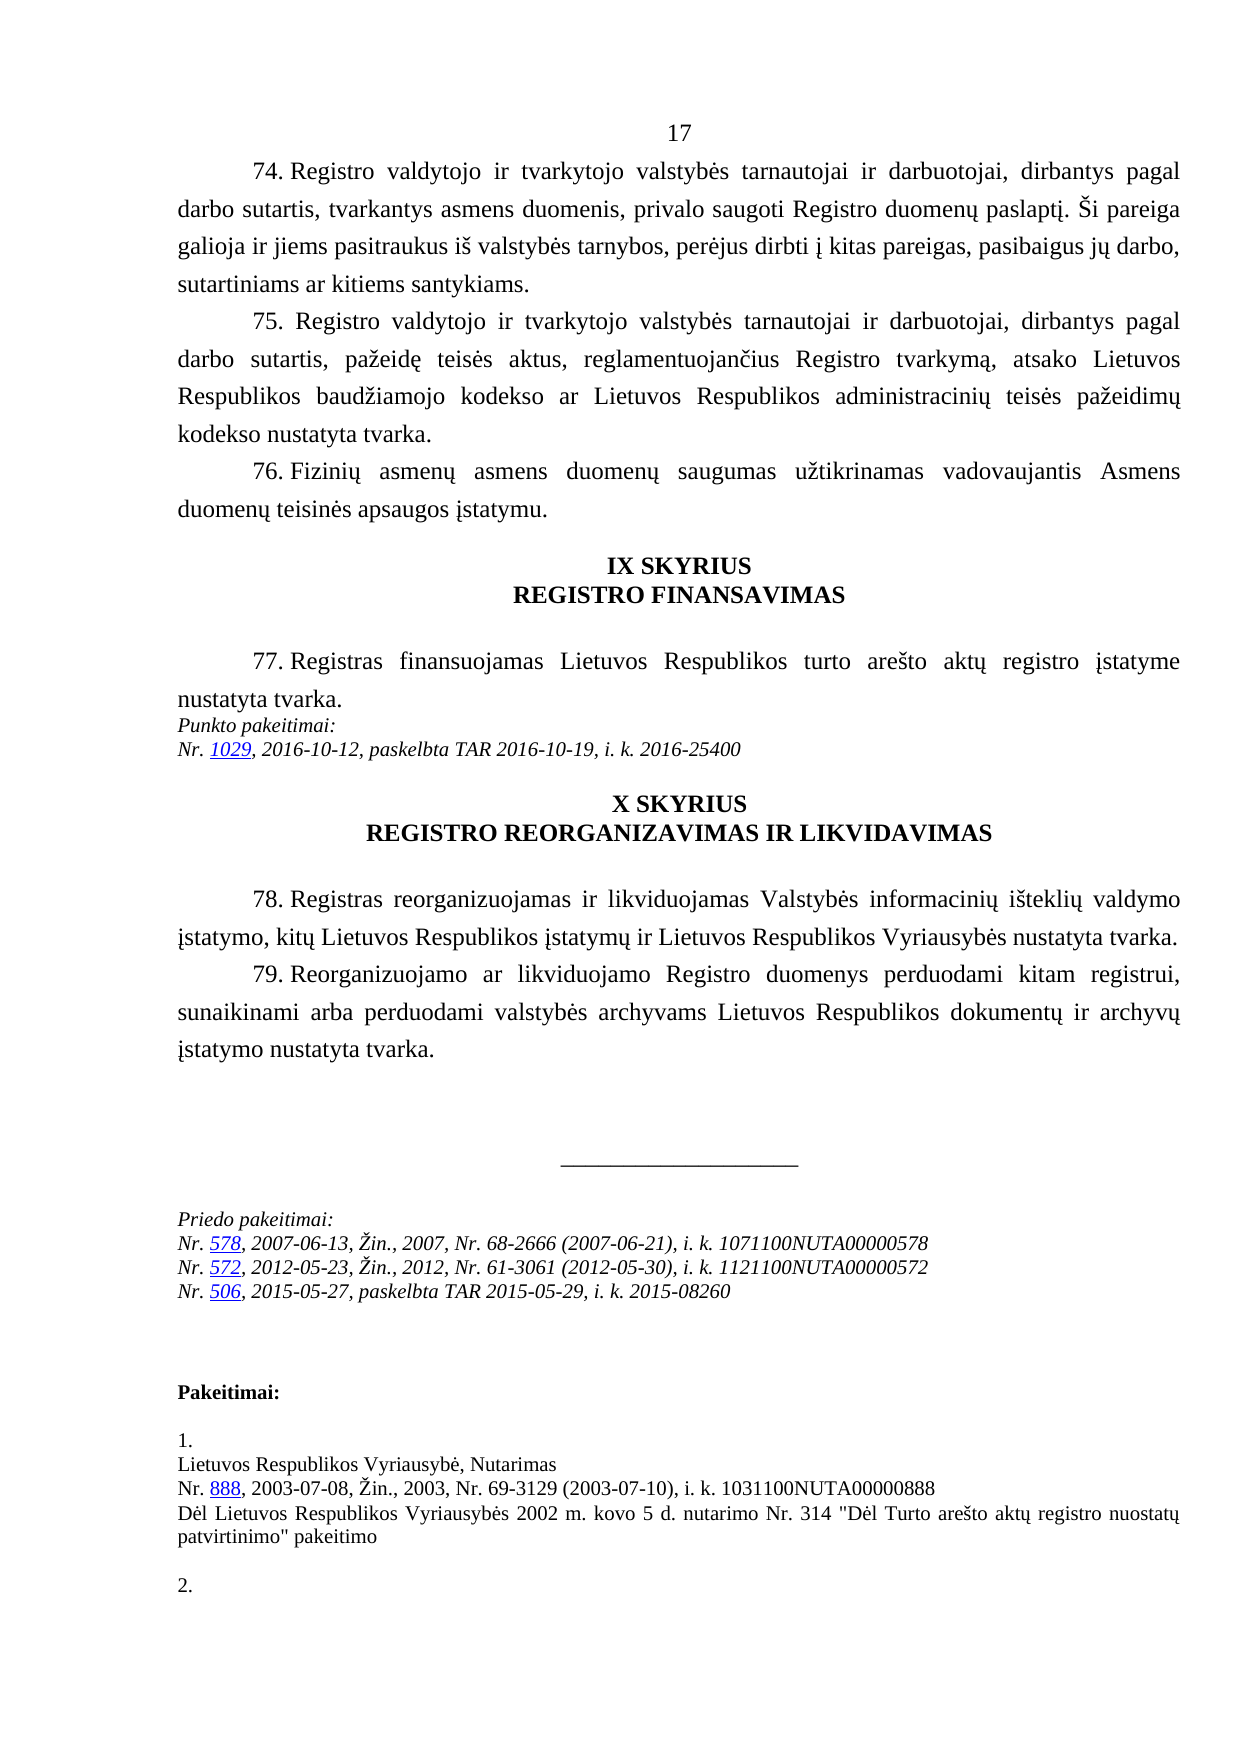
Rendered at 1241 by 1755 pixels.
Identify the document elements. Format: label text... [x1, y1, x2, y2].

text 79. Reorganizuojamo ar likviduojamo Registro duomenys perduodami kitam registrui, sunaikinami arba perduodami valstybės archyvams Lietuvos Respublikos dokumentų ir archyvų įstatymo nustatyta tvarka. [177, 951, 1181, 1063]
text Pakeitimai: [177, 1380, 1181, 1404]
text Nr. 888, 2003-07-08, Žin., 2003, Nr. 69-3129 (2003-07-10), i. k. 1031100NUTA00000888 [177, 1476, 1181, 1500]
text Nr. 572, 2012-05-23, Žin., 2012, Nr. 61-3061 (2012-05-30), i. k. 1121100NUTA00000572 [177, 1255, 1181, 1279]
text REGISTRO REORGANIZAVIMAS IR LIKVIDAVIMAS [177, 818, 1181, 847]
text Nr. 1029, 2016-10-12, paskelbta TAR 2016-10-19, i. k. 2016-25400 [177, 737, 1181, 761]
text 1. [177, 1428, 1181, 1452]
text 2. [177, 1573, 1181, 1597]
text 77. Registras finansuojamas Lietuvos Respublikos turto arešto aktų registro įstatyme nustatyta tvarka. [177, 638, 1181, 713]
text Punkto pakeitimai: [177, 713, 1181, 737]
text Nr. 578, 2007-06-13, Žin., 2007, Nr. 68-2666 (2007-06-21), i. k. 1071100NUTA00000578 [177, 1231, 1181, 1255]
text ––––––––––––––––––– [177, 1149, 1181, 1178]
text 74. Registro valdytojo ir tvarkytojo valstybės tarnautojai ir darbuotojai, dirbantys pagal darbo sutartis, tvarkantys asmens duomenis, privalo saugoti Registro duomenų paslaptį. Ši pareiga galioja ir jiems pasitraukus iš valstybės tarnybos, perėjus dirbti į kitas pareigas, pasibaigus jų darbo, sutartiniams ar kitiems santykiams. [177, 148, 1181, 298]
text IX SKYRIUS [177, 551, 1181, 580]
text Dėl Lietuvos Respublikos Vyriausybės 2002 m. kovo 5 d. nutarimo Nr. 314 "Dėl Turto arešto aktų registro nuostatų patvirtinimo" pakeitimo [177, 1500, 1181, 1548]
text X SKYRIUS [177, 789, 1181, 818]
text 76. Fizinių asmenų asmens duomenų saugumas užtikrinamas vadovaujantis Asmens duomenų teisinės apsaugos įstatymu. [177, 448, 1181, 523]
text Nr. 506, 2015-05-27, paskelbta TAR 2015-05-29, i. k. 2015-08260 [177, 1279, 1181, 1303]
text 78. Registras reorganizuojamas ir likviduojamas Valstybės informacinių išteklių valdymo įstatymo, kitų Lietuvos Respublikos įstatymų ir Lietuvos Respublikos Vyriausybės nustatyta tvarka. [177, 876, 1181, 951]
text 75. Registro valdytojo ir tvarkytojo valstybės tarnautojai ir darbuotojai, dirbantys pagal darbo sutartis, pažeidę teisės aktus, reglamentuojančius Registro tvarkymą, atsako Lietuvos Respublikos baudžiamojo kodekso ar Lietuvos Respublikos administracinių teisės pažeidimų kodekso nustatyta tvarka. [177, 298, 1181, 448]
text REGISTRO FINANSAVIMAS [177, 580, 1181, 609]
text Priedo pakeitimai: [177, 1207, 1181, 1231]
text Lietuvos Respublikos Vyriausybė, Nutarimas [177, 1452, 1181, 1476]
